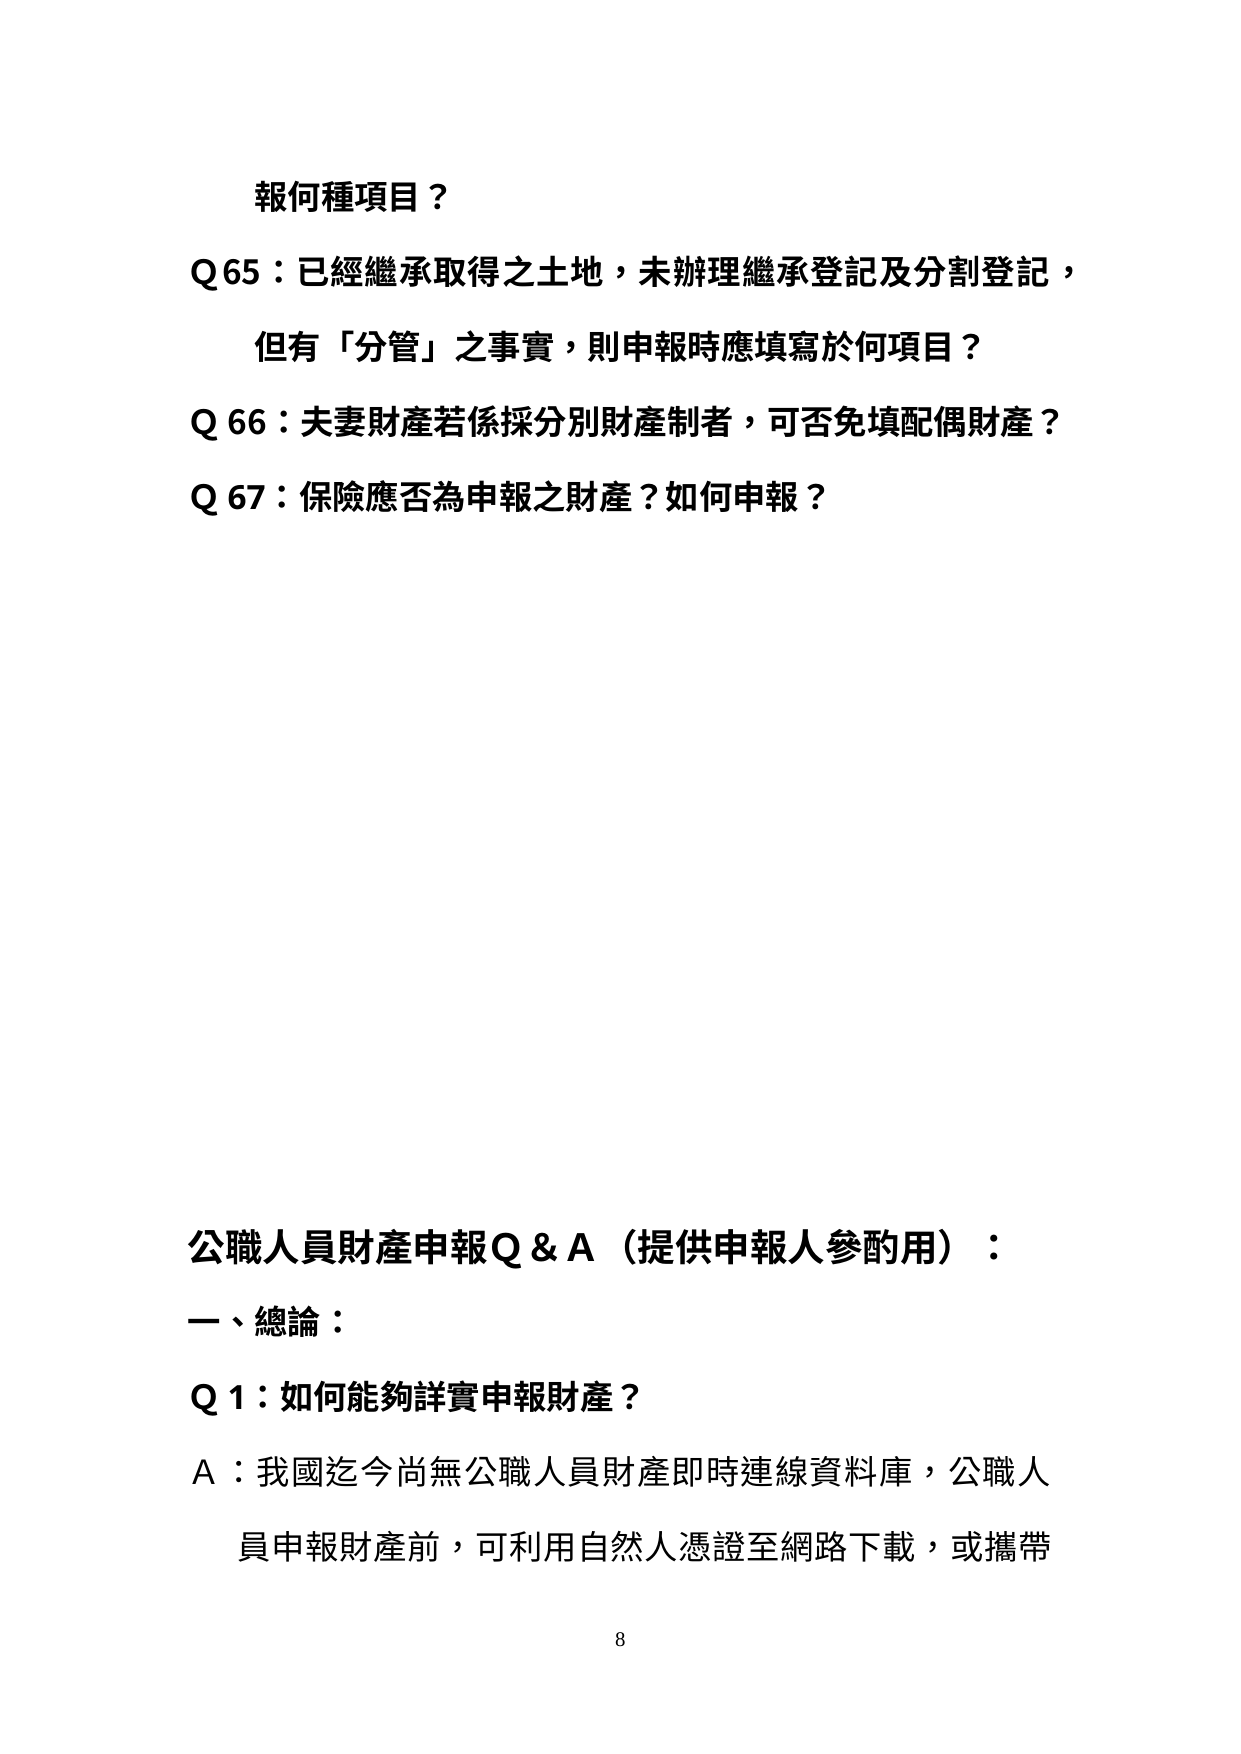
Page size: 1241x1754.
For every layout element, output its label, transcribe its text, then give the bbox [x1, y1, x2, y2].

text 一、總論： [187, 1282, 1053, 1357]
text Ｑ1：如何能夠詳實申報財產？ [187, 1357, 1053, 1432]
text 公職人員財產申報Ｑ＆Ａ（提供申報人參酌用）： [187, 1207, 1053, 1282]
text 報何種項目？ [187, 157, 1053, 232]
text Ｑ67：保險應否為申報之財產？如何申報？ [187, 457, 1053, 532]
text Ｑ66：夫妻財產若係採分別財產制者，可否免填配偶財產？ [187, 382, 1053, 457]
text Ａ：我國迄今尚無公職人員財產即時連線資料庫，公職人員申報財產前，可利用自然人憑證至網路下載，或攜帶本人之身分證、印章（如要申請配偶之財產資料，亦要攜帶配偶之身分證、印章、委託書），至附近稅捐機關免費索取「財產總歸戶」、「財產總所得」資料。該資料雖得作為申報土地、房屋、汽車、存款、股票、債券、事業投資等財產之重要參考資料，然因前開資料係稅捐單位為課徵個人稅捐所設置之資料庫，故多為前一年度之財產所得資料，且存款、股票、債券部分僅有記載金融機構名稱、證券名稱及利息所得、股利所得，並未載明存款餘額與證券餘額，故建議公職人員在申報財產前，仍應分項向權責機關（構），如：地政機關、金融機構、證券公司、股票集中保管公司、事業投資公司等，分別查明為宜。 [187, 1432, 1053, 1582]
text Ｑ65：已經繼承取得之土地，未辦理繼承登記及分割登記，但有「分管」之事實，則申報時應填寫於何項目？ [187, 232, 1053, 382]
